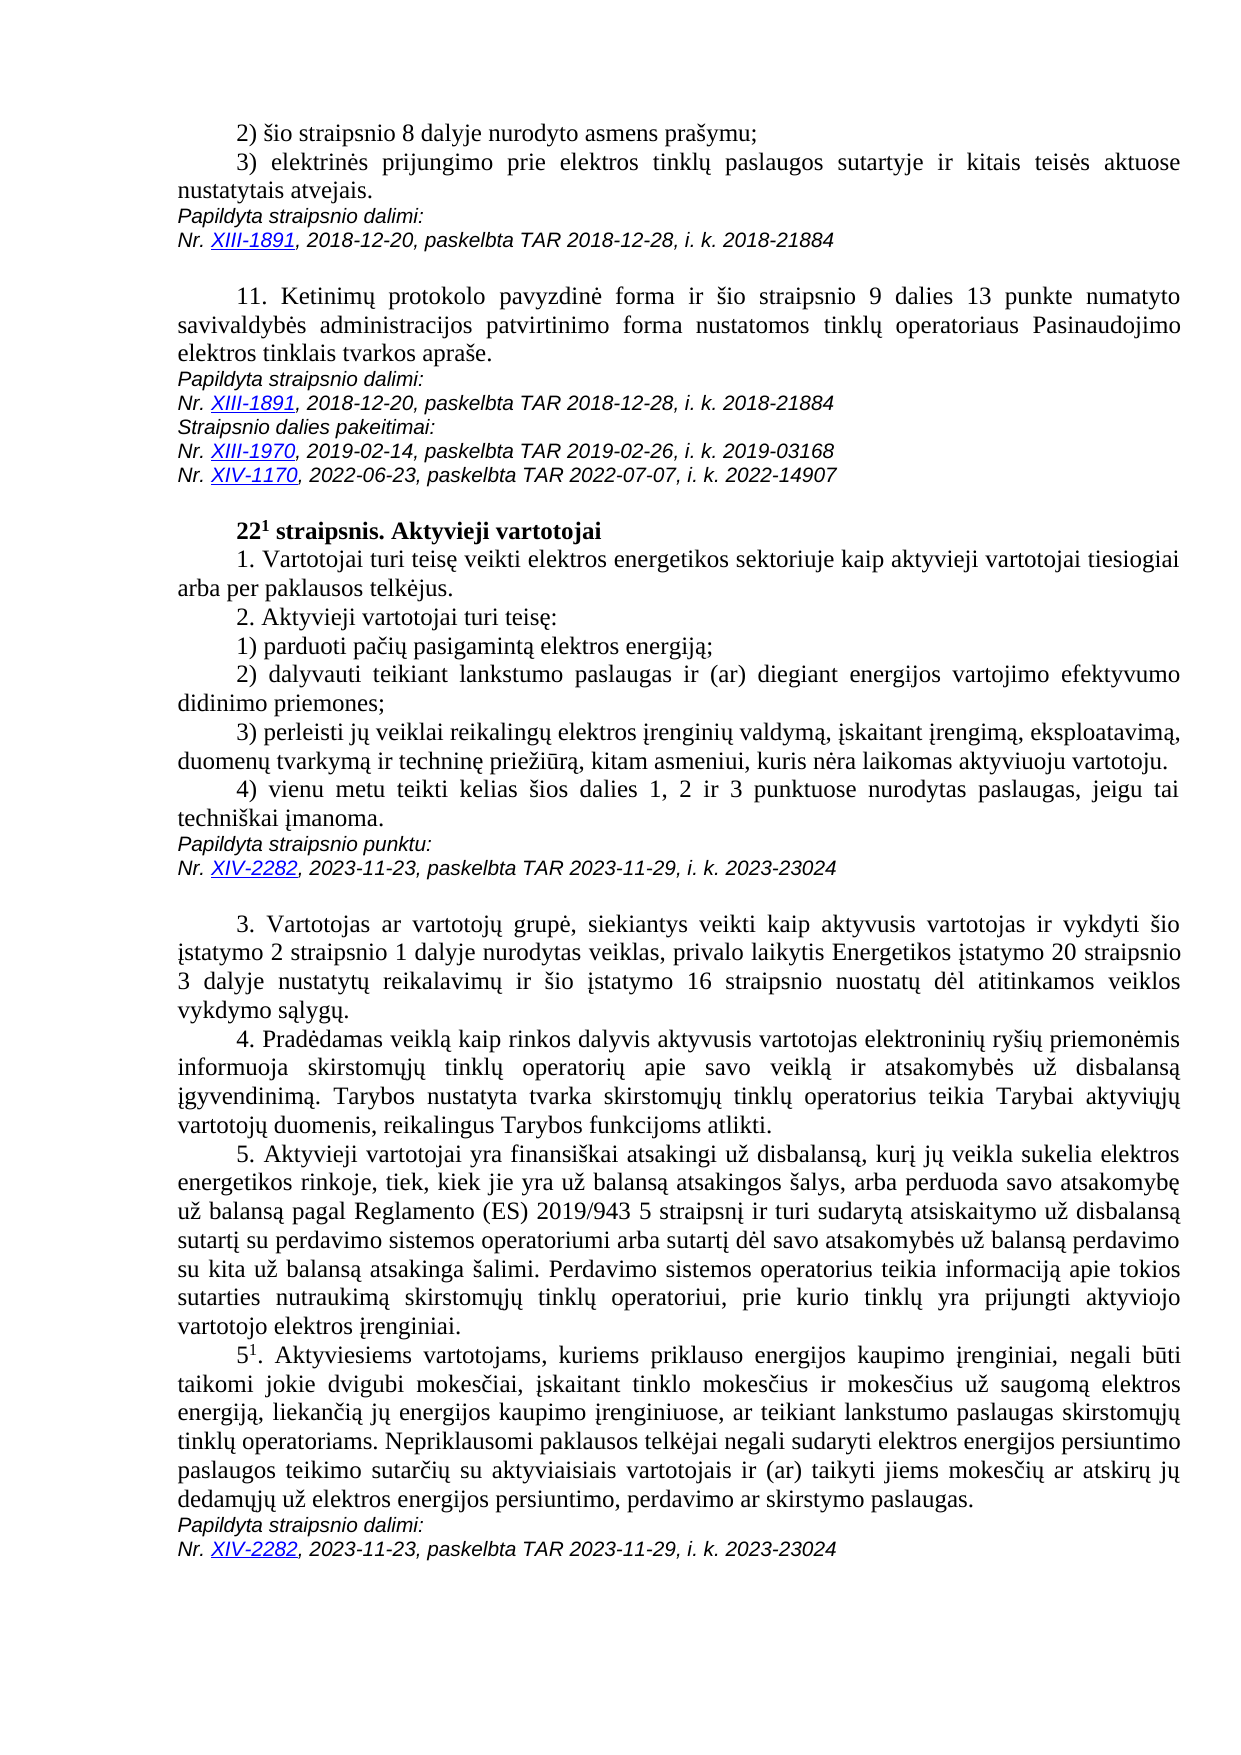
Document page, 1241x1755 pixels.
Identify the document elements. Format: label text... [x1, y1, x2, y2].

text Nr. XIV-2282, 2023-11-23, paskelbta TAR 2023-11-29, i. k. 2023-23024 [177, 1536, 1181, 1560]
text 11. Ketinimų protokolo pavyzdinė forma ir šio straipsnio 9 dalies 13 punkte numatyto savivaldybės administracijos patvirtinimo forma nustatomos tinklų operatoriaus Pasinaudojimo elektros tinklais tvarkos apraše. [177, 281, 1181, 367]
text Nr. XIV-2282, 2023-11-23, paskelbta TAR 2023-11-29, i. k. 2023-23024 [177, 856, 1181, 880]
text 3) perleisti jų veiklai reikalingų elektros įrenginių valdymą, įskaitant įrengimą, eksploatavimą, duomenų tvarkymą ir techninę priežiūrą, kitam asmeniui, kuris nėra laikomas aktyviuoju vartotoju. [177, 717, 1181, 774]
text 4. Pradėdamas veiklą kaip rinkos dalyvis aktyvusis vartotojas elektroninių ryšių priemonėmis informuoja skirstomųjų tinklų operatorių apie savo veiklą ir atsakomybės už disbalansą įgyvendinimą. Tarybos nustatyta tvarka skirstomųjų tinklų operatorius teikia Tarybai aktyviųjų vartotojų duomenis, reikalingus Tarybos funkcijoms atlikti. [177, 1024, 1181, 1139]
text 5. Aktyvieji vartotojai yra finansiškai atsakingi už disbalansą, kurį jų veikla sukelia elektros energetikos rinkoje, tiek, kiek jie yra už balansą atsakingos šalys, arba perduoda savo atsakomybę už balansą pagal Reglamento (ES) 2019/943 5 straipsnį ir turi sudarytą atsiskaitymo už disbalansą sutartį su perdavimo sistemos operatoriumi arba sutartį dėl savo atsakomybės už balansą perdavimo su kita už balansą atsakinga šalimi. Perdavimo sistemos operatorius teikia informaciją apie tokios sutarties nutraukimą skirstomųjų tinklų operatoriui, prie kurio tinklų yra prijungti aktyviojo vartotojo elektros įrenginiai. [177, 1139, 1181, 1340]
text 2) šio straipsnio 8 dalyje nurodyto asmens prašymu; [177, 118, 1181, 147]
text Papildyta straipsnio dalimi: [177, 367, 1181, 391]
text 3) elektrinės prijungimo prie elektros tinklų paslaugos sutartyje ir kitais teisės aktuose nustatytais atvejais. [177, 147, 1181, 204]
text 1) parduoti pačių pasigamintą elektros energiją; [177, 631, 1181, 659]
text Papildyta straipsnio dalimi: [177, 1512, 1181, 1536]
text 221 straipsnis. Aktyvieji vartotojai [177, 516, 1181, 544]
text 2. Aktyvieji vartotojai turi teisę: [177, 602, 1181, 631]
text 1. Vartotojai turi teisę veikti elektros energetikos sektoriuje kaip aktyvieji vartotojai tiesiogiai arba per paklausos telkėjus. [177, 544, 1181, 602]
text 2) dalyvauti teikiant lankstumo paslaugas ir (ar) diegiant energijos vartojimo efektyvumo didinimo priemones; [177, 659, 1181, 717]
text Nr. XIII-1891, 2018-12-20, paskelbta TAR 2018-12-28, i. k. 2018-21884 [177, 391, 1181, 415]
text Nr. XIII-1891, 2018-12-20, paskelbta TAR 2018-12-28, i. k. 2018-21884 [177, 228, 1181, 252]
text Nr. XIII-1970, 2019-02-14, paskelbta TAR 2019-02-26, i. k. 2019-03168 [177, 439, 1181, 463]
text Papildyta straipsnio punktu: [177, 832, 1181, 856]
text 4) vienu metu teikti kelias šios dalies 1, 2 ir 3 punktuose nurodytas paslaugas, jeigu tai techniškai įmanoma. [177, 774, 1181, 832]
text Nr. XIV-1170, 2022-06-23, paskelbta TAR 2022-07-07, i. k. 2022-14907 [177, 463, 1181, 487]
text Straipsnio dalies pakeitimai: [177, 415, 1181, 439]
text 3. Vartotojas ar vartotojų grupė, siekiantys veikti kaip aktyvusis vartotojas ir vykdyti šio įstatymo 2 straipsnio 1 dalyje nurodytas veiklas, privalo laikytis Energetikos įstatymo 20 straipsnio 3 dalyje nustatytų reikalavimų ir šio įstatymo 16 straipsnio nuostatų dėl atitinkamos veiklos vykdymo sąlygų. [177, 909, 1181, 1024]
text 51. Aktyviesiems vartotojams, kuriems priklauso energijos kaupimo įrenginiai, negali būti taikomi jokie dvigubi mokesčiai, įskaitant tinklo mokesčius ir mokesčius už saugomą elektros energiją, liekančią jų energijos kaupimo įrenginiuose, ar teikiant lankstumo paslaugas skirstomųjų tinklų operatoriams. Nepriklausomi paklausos telkėjai negali sudaryti elektros energijos persiuntimo paslaugos teikimo sutarčių su aktyviaisiais vartotojais ir (ar) taikyti jiems mokesčių ar atskirų jų dedamųjų už elektros energijos persiuntimo, perdavimo ar skirstymo paslaugas. [177, 1340, 1181, 1512]
text Papildyta straipsnio dalimi: [177, 204, 1181, 228]
